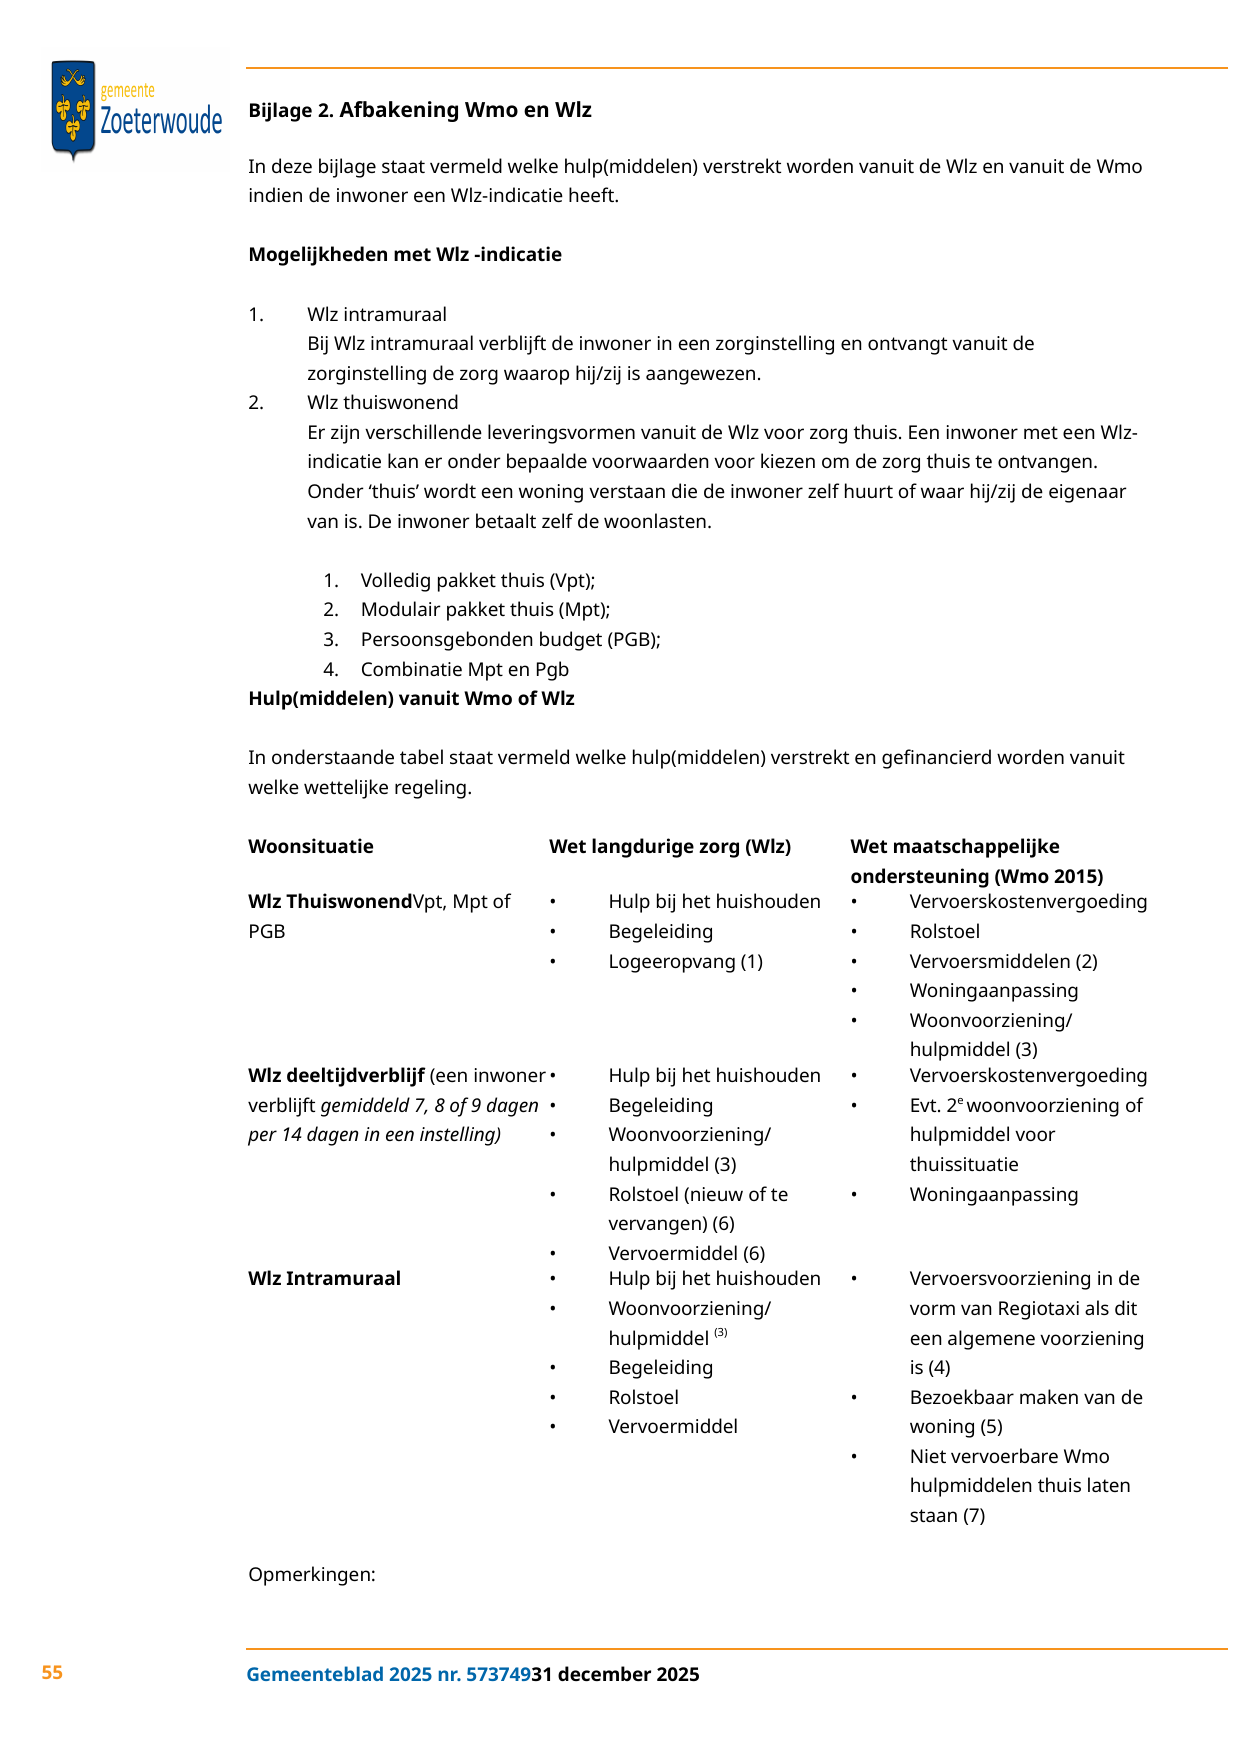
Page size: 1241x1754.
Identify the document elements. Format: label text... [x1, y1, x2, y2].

list Er zijn verschillende leveringsvormen vanuit de Wlz voor zorg thuis. Een inwoner met een Wlz-indicatie kan er onder bepaalde voorwaarden voor kiezen om de zorg thuis te ontvangen. Onder ‘thuis’ wordt een woning verstaan die de inwoner zelf huurt of waar hij/zij de eigenaar van is. De inwoner betaalt zelf de woonlasten. [248, 419, 1152, 534]
text In onderstaande tabel staat vermeld welke hulp(middelen) verstrekt en gefinancierd worden vanuit welke wettelijke regeling. [248, 744, 1152, 800]
table_cell Wlz deeltijdverblijf (een inwoner verblijft gemiddeld 7, 8 of 9 dagen per 14 dagen in een instelling) [248, 1063, 549, 1266]
picture [41, 47, 231, 172]
list Modulair pakket thuis (Mpt); [323, 597, 1152, 622]
list Wlz thuiswonend [248, 389, 1152, 415]
list Wlz intramuraal [248, 301, 1152, 327]
table_cell Wlz ThuiswonendVpt, Mpt of PGB [248, 889, 549, 1062]
table_cell Vervoerskostenvergoeding Rolstoel Vervoersmiddelen (2) Woningaanpassing Woonvoorziening/hulpmiddel (3) [850, 889, 1152, 1062]
table_header Woonsituatie [248, 834, 549, 889]
text In deze bijlage staat vermeld welke hulp(middelen) verstrekt worden vanuit de Wlz en vanuit de Wmo indien de inwoner een Wlz-indicatie heeft. [248, 153, 1152, 208]
text Bijlage 2. Afbakening Wmo en Wlz [248, 95, 1152, 123]
list Persoonsgebonden budget (PGB); [323, 626, 1152, 652]
text Opmerkingen: [248, 1561, 1152, 1587]
text Hulp(middelen) vanuit Wmo of Wlz [248, 685, 1152, 711]
table_cell Vervoersvoorziening in de vorm van Regiotaxi als dit een algemene voorziening is (4) Bezoekbaar maken van de woning (5) Niet vervoerbare Wmo hulpmiddelen thuis laten staan (7) [850, 1266, 1152, 1528]
table_cell Wlz Intramuraal [248, 1266, 549, 1528]
table_cell Hulp bij het huishouden Begeleiding Woonvoorziening/hulpmiddel (3) Rolstoel (nieuw of te vervangen) (6) Vervoermiddel (6) [549, 1063, 850, 1266]
text Mogelijkheden met Wlz -indicatie [248, 242, 1152, 267]
table_header Wet langdurige zorg (Wlz) [549, 834, 850, 889]
list Bij Wlz intramuraal verblijft de inwoner in een zorginstelling en ontvangt vanuit de zorginstelling de zorg waarop hij/zij is aangewezen. [248, 330, 1152, 386]
table_cell Hulp bij het huishouden Woonvoorziening/hulpmiddel (3) Begeleiding Rolstoel Vervoermiddel [549, 1266, 850, 1528]
table_cell Vervoerskostenvergoeding Evt. 2e woonvoorziening of hulpmiddel voor thuissituatie Woningaanpassing [850, 1063, 1152, 1266]
table_header Wet maatschappelijke ondersteuning (Wmo 2015) [850, 834, 1152, 889]
list Combinatie Mpt en Pgb [323, 656, 1152, 682]
table_cell Hulp bij het huishouden Begeleiding Logeeropvang (1) [549, 889, 850, 1062]
list Volledig pakket thuis (Vpt); [323, 567, 1152, 593]
